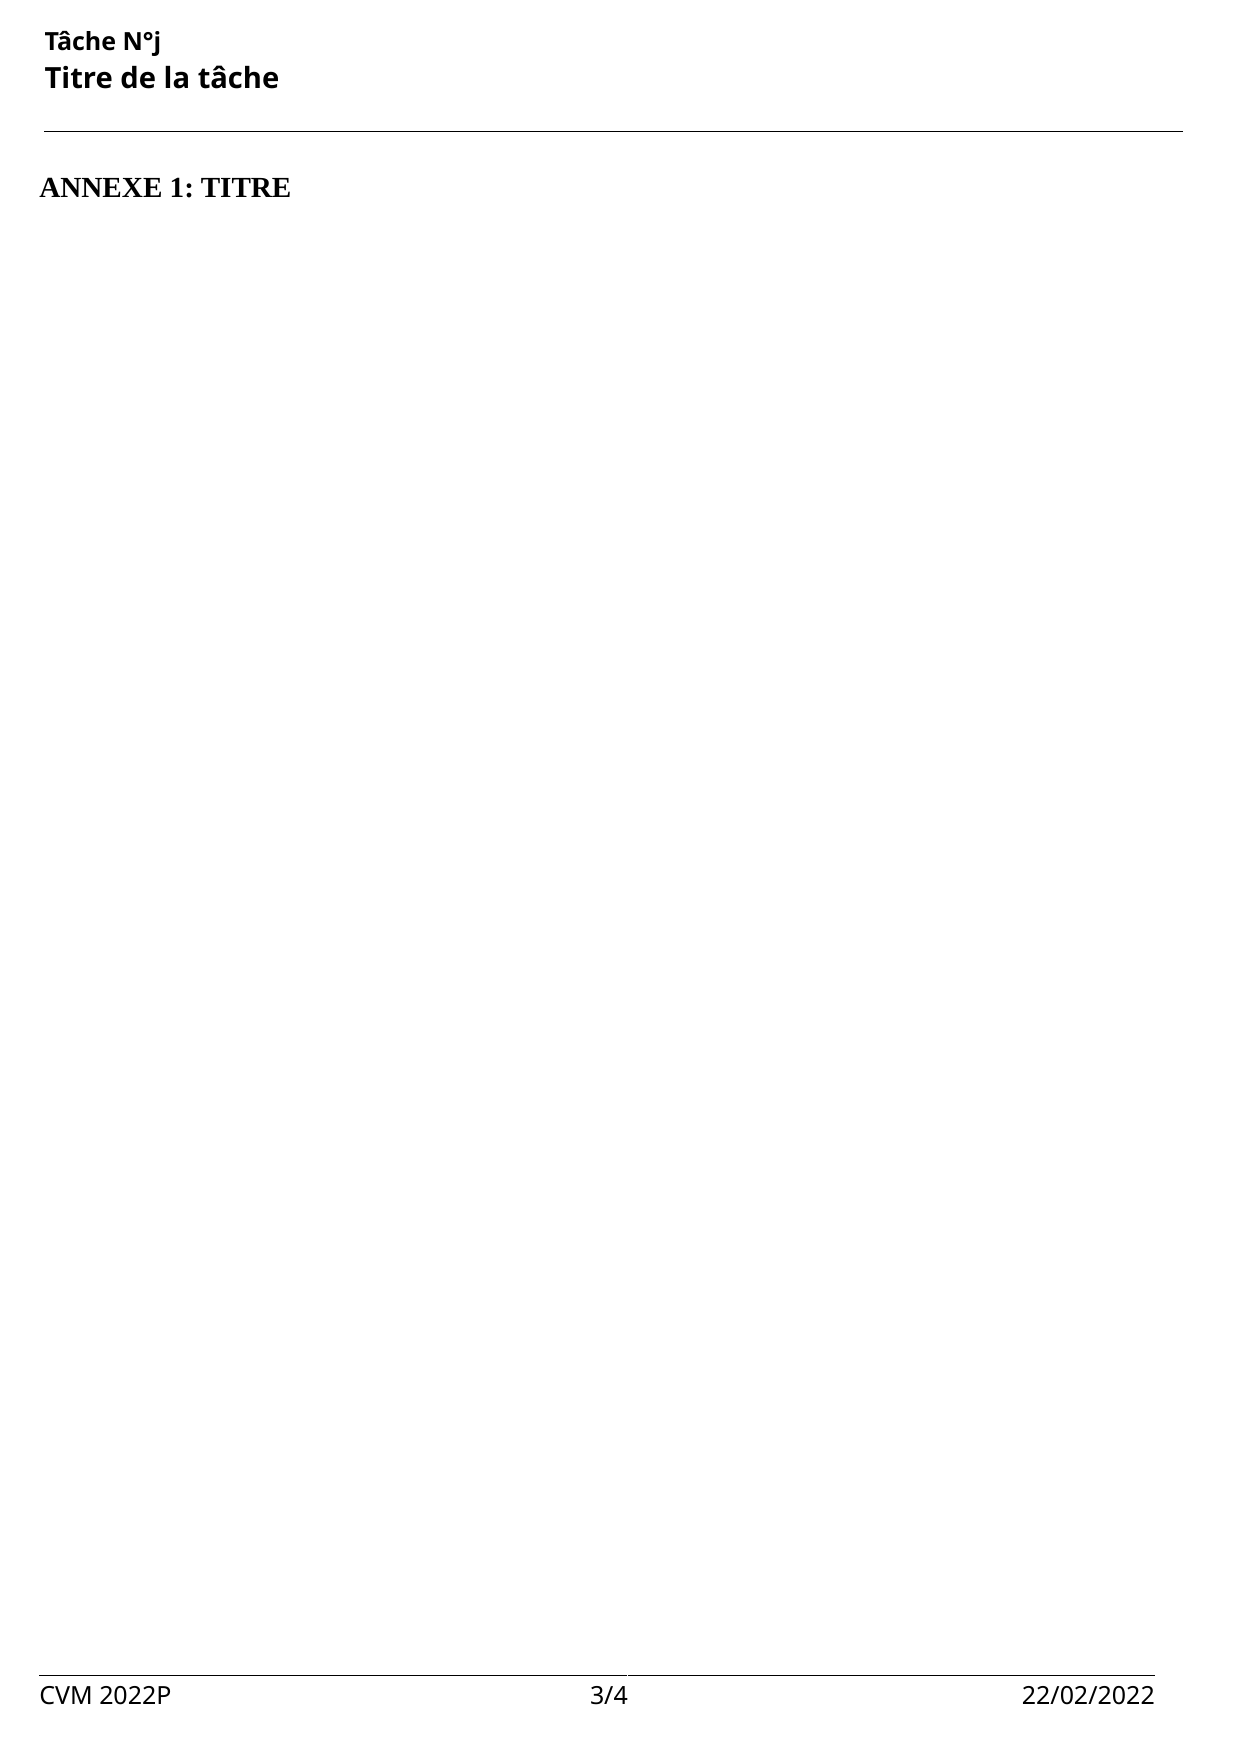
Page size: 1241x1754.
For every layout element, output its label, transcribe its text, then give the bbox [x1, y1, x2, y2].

text ANNEXE 1: TITRE [39, 170, 1202, 204]
